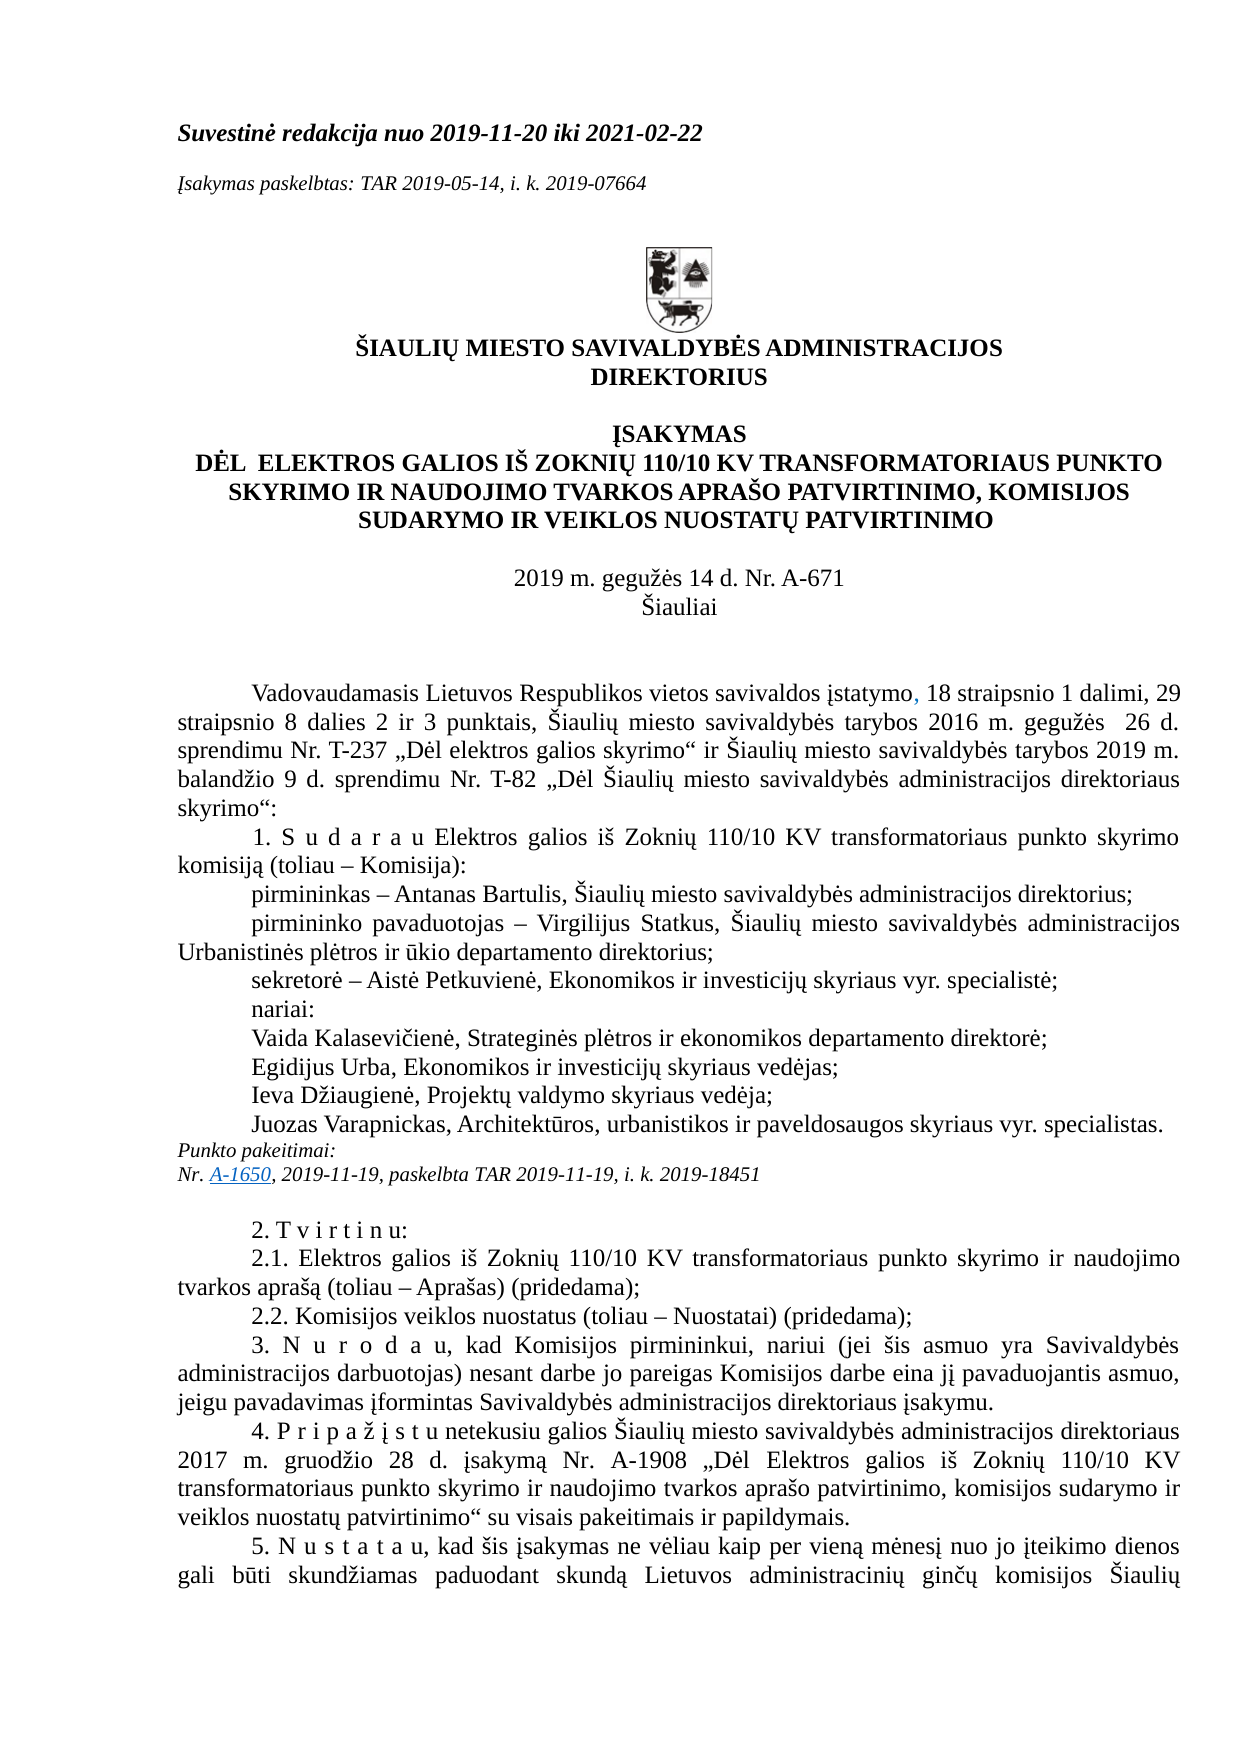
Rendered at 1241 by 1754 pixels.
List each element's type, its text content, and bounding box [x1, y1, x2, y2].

text Egidijus Urba, Ekonomikos ir investicijų skyriaus vedėjas; [177, 1052, 1181, 1080]
text 3. N u r o d a u, kad Komisijos pirmininkui, nariui (jei šis asmuo yra Savivaldybės administracijos darbuotojas) nesant darbe jo pareigas Komisijos darbe eina jį pavaduojantis asmuo, jeigu pavadavimas įformintas Savivaldybės administracijos direktoriaus įsakymu. [177, 1330, 1181, 1416]
text pirmininko pavaduotojas ‒ Virgilijus Statkus, Šiaulių miesto savivaldybės administracijos Urbanistinės plėtros ir ūkio departamento direktorius; [177, 908, 1181, 965]
text DĖL ELEKTROS GALIOS IŠ ZOKNIŲ 110/10 KV TRANSFORMATORIAUS PUNKTO SKYRIMO IR NAUDOJIMO TVARKOS APRAŠO PATVIRTINIMO, KOMISIJOS SUDARYMO IR VEIKLOS NUOSTATŲ PATVIRTINIMO [177, 448, 1181, 534]
text 2.1. Elektros galios iš Zoknių 110/10 KV transformatoriaus punkto skyrimo ir naudojimo tvarkos aprašą (toliau – Aprašas) (pridedama); [177, 1243, 1181, 1301]
text 2.2. Komisijos veiklos nuostatus (toliau – Nuostatai) (pridedama); [177, 1301, 1181, 1330]
text 2019 m. gegužės 14 d. Nr. A-671 [177, 563, 1181, 592]
text nariai: [177, 994, 1181, 1023]
text Vadovaudamasis Lietuvos Respublikos vietos savivaldos įstatymo, 18 straipsnio 1 dalimi, 29 straipsnio 8 dalies 2 ir 3 punktais, Šiaulių miesto savivaldybės tarybos 2016 m. gegužės 26 d. sprendimu Nr. T-237 „Dėl elektros galios skyrimo“ ir Šiaulių miesto savivaldybės tarybos 2019 m. balandžio 9 d. sprendimu Nr. T-82 „Dėl Šiaulių miesto savivaldybės administracijos direktoriaus skyrimo“: [177, 678, 1181, 822]
text DIREKTORIUS [177, 362, 1181, 390]
text Vaida Kalasevičienė, Strateginės plėtros ir ekonomikos departamento direktorė; [177, 1023, 1181, 1052]
text Suvestinė redakcija nuo 2019-11-20 iki 2021-02-22 [177, 118, 1181, 147]
text 5. N u s t a t a u, kad šis įsakymas ne vėliau kaip per vieną mėnesį nuo jo įteikimo dienos gali būti skundžiamas paduodant skundą Lietuvos administracinių ginčų komisijos Šiaulių [177, 1531, 1181, 1588]
text pirmininkas ‒ Antanas Bartulis, Šiaulių miesto savivaldybės administracijos direktorius; [177, 879, 1181, 908]
text Įsakymas paskelbtas: TAR 2019-05-14, i. k. 2019-07664 [177, 171, 1181, 195]
text Ieva Džiaugienė, Projektų valdymo skyriaus vedėja; [177, 1080, 1181, 1109]
text 1. S u d a r a u Elektros galios iš Zoknių 110/10 KV transformatoriaus punkto skyrimo komisiją (toliau – Komisija): [177, 822, 1181, 879]
text 2. T v i r t i n u: [177, 1215, 1181, 1243]
text 4. P r i p a ž į s t u netekusiu galios Šiaulių miesto savivaldybės administracijos direktoriaus 2017 m. gruodžio 28 d. įsakymą Nr. A-1908 „Dėl Elektros galios iš Zoknių 110/10 KV transformatoriaus punkto skyrimo ir naudojimo tvarkos aprašo patvirtinimo, komisijos sudarymo ir veiklos nuostatų patvirtinimo“ su visais pakeitimais ir papildymais. [177, 1416, 1181, 1531]
text Juozas Varapnickas, Architektūros, urbanistikos ir paveldosaugos skyriaus vyr. specialistas. [177, 1109, 1181, 1138]
text ŠIAULIŲ MIESTO SAVIVALDYBĖS ADMINISTRACIJOS [177, 333, 1181, 362]
text Nr. A-1650, 2019-11-19, paskelbta TAR 2019-11-19, i. k. 2019-18451 [177, 1162, 1181, 1186]
text ĮSAKYMAS [177, 419, 1181, 448]
text Šiauliai [177, 592, 1181, 620]
text sekretorė ‒ Aistė Petkuvienė, Ekonomikos ir investicijų skyriaus vyr. specialistė; [177, 965, 1181, 994]
text Punkto pakeitimai: [177, 1138, 1181, 1162]
